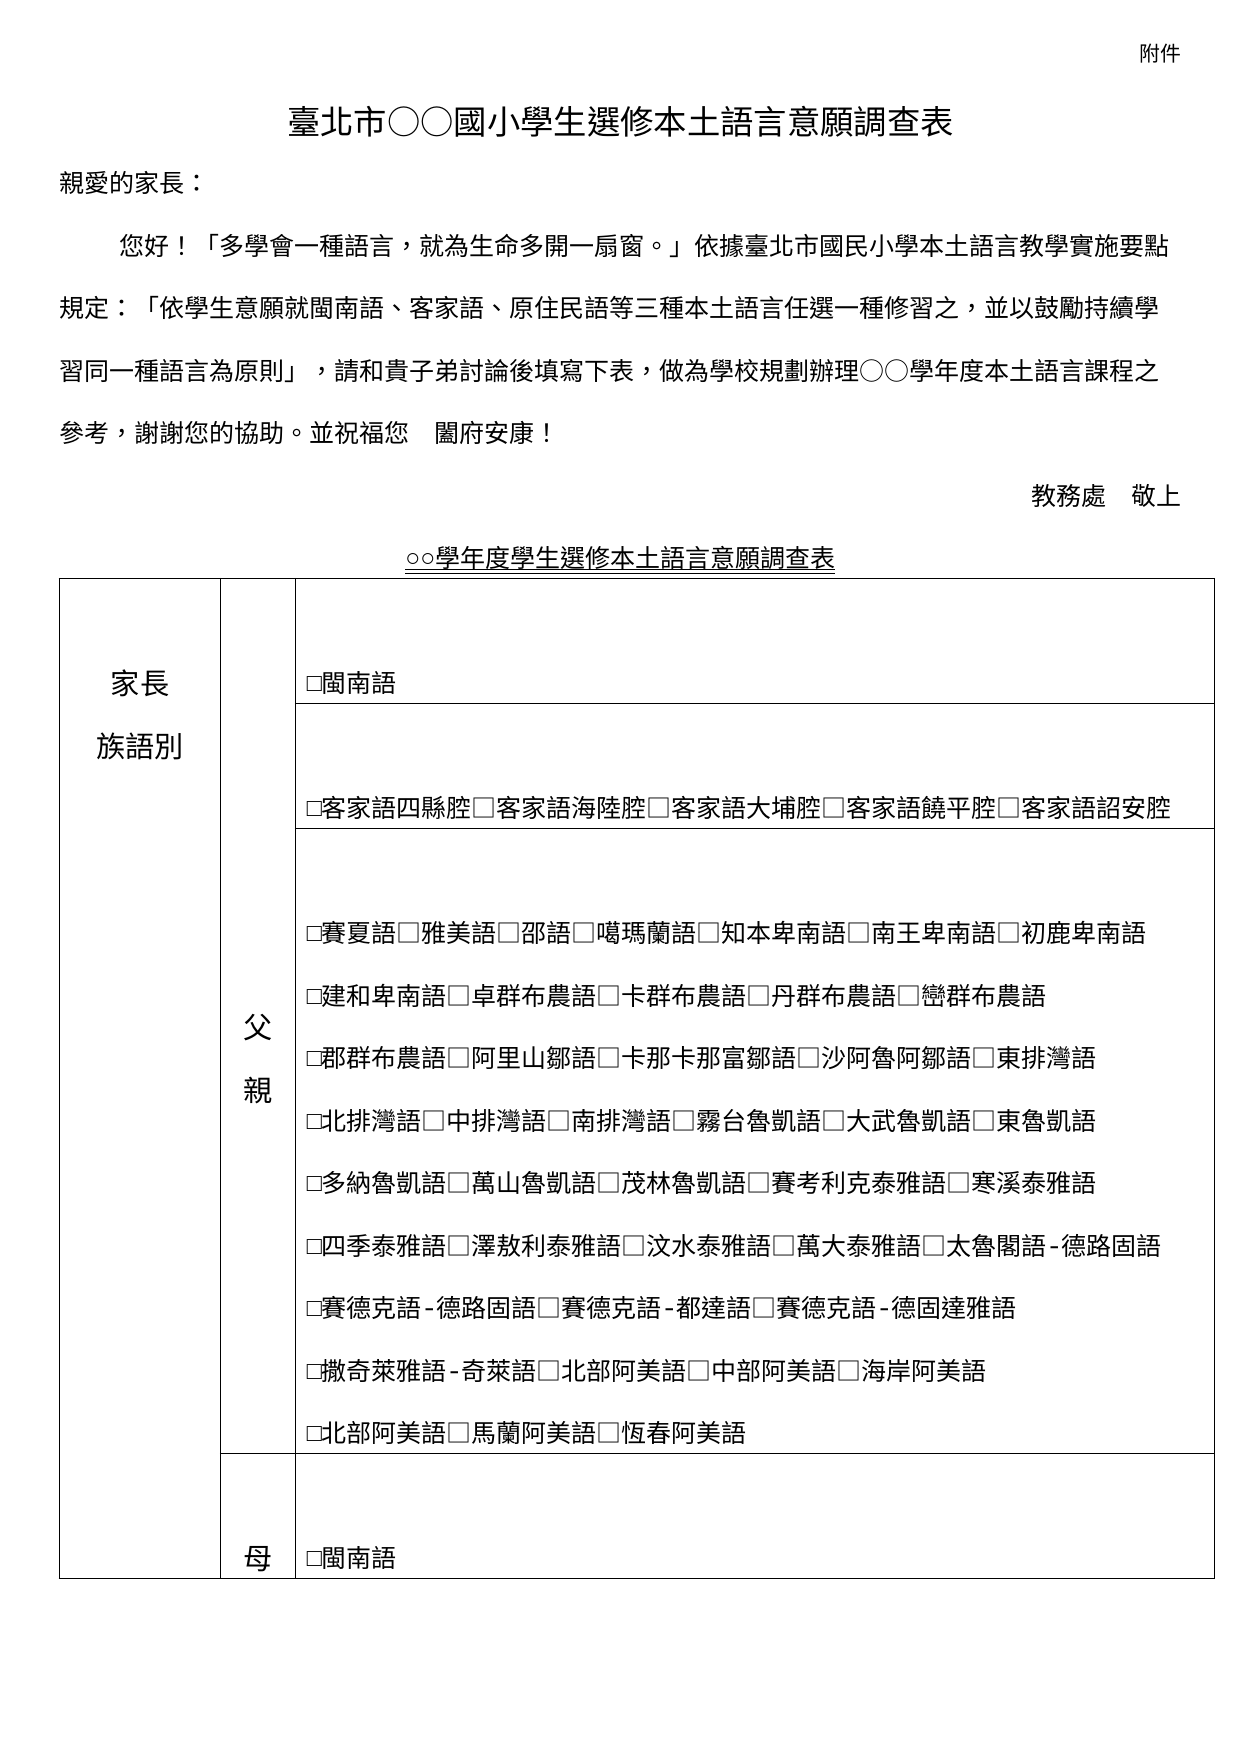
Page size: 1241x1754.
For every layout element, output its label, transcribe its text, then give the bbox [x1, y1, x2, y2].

table_header 家長 族語別 [60, 579, 220, 1578]
text 您好！「多學會一種語言，就為生命多開一扇窗。」依據臺北市國民小學本土語言教學實施要點規定：「依學生意願就閩南語、客家語、原住民語等三種本土語言任選一種修習之，並以鼓勵持續學習同一種語言為原則」，請和貴子弟討論後填寫下表，做為學校規劃辦理○○學年度本土語言課程之參考，謝謝您的協助。並祝福您 闔府安康！ [59, 203, 1181, 453]
table_cell 母 [221, 1454, 295, 1578]
text ○○學年度學生選修本土語言意願調查表 [59, 515, 1181, 578]
table_cell □賽夏語□雅美語□邵語□噶瑪蘭語□知本卑南語□南王卑南語□初鹿卑南語 □建和卑南語□卓群布農語□卡群布農語□丹群布農語□巒群布農語 □郡群布農語□阿里山鄒語□卡那卡那富鄒語□沙阿魯阿鄒語□東排灣語 □北排灣語□中排灣語□南排灣語□霧台魯凱語□大武魯凱語□東魯凱語 □多納魯凱語□萬山魯凱語□茂林魯凱語□賽考利克泰雅語□寒溪泰雅語 □四季泰雅語□澤敖利泰雅語□汶水泰雅語□萬大泰雅語□太魯閣語-德路固語 □賽德克語-德路固語□賽德克語-都達語□賽德克語-德固達雅語 □撒奇萊雅語-奇萊語□北部阿美語□中部阿美語□海岸阿美語 □北部阿美語□馬蘭阿美語□恆春阿美語 [296, 829, 1214, 1453]
text 教務處 敬上 [59, 453, 1181, 515]
text 親愛的家長： [59, 140, 1181, 203]
table_cell □客家語四縣腔□客家語海陸腔□客家語大埔腔□客家語饒平腔□客家語詔安腔 [296, 704, 1214, 828]
table_cell □閩南語 [296, 1454, 1214, 1578]
table_header 父親 [221, 579, 295, 1453]
table_header □閩南語 [296, 579, 1214, 703]
text 臺北市○○國小學生選修本土語言意願調查表 [59, 78, 1181, 140]
